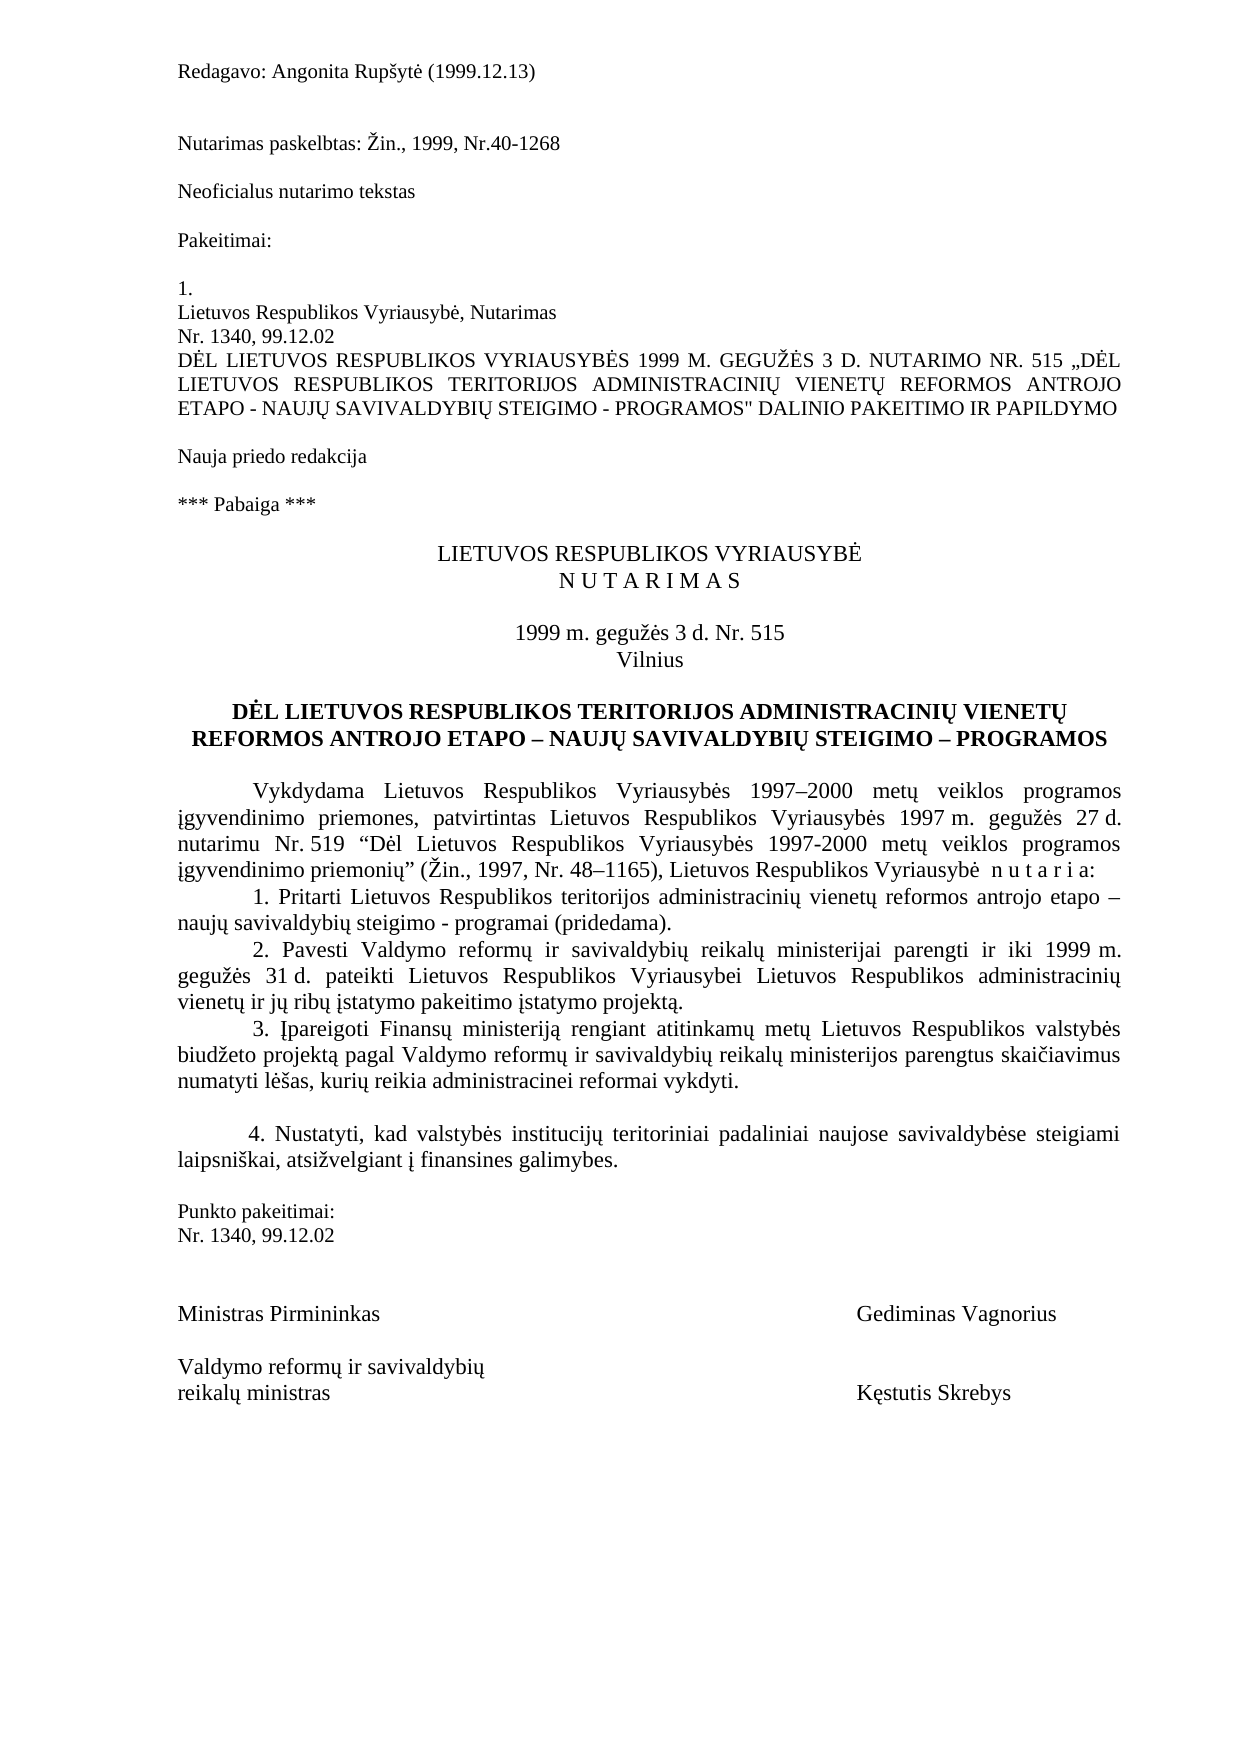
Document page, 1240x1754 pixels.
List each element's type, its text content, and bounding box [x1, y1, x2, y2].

text reikalų ministras Kęstutis Skrebys [177, 1379, 1122, 1405]
subtitle Ministras Pirmininkas Gediminas Vagnorius [177, 1300, 1122, 1326]
text Neoficialus nutarimo tekstas [177, 179, 1122, 203]
text 1. [177, 276, 1122, 300]
text Nauja priedo redakcija [177, 444, 1122, 468]
text Redagavo: Angonita Rupšytė (1999.12.13) [177, 59, 1122, 83]
text Punkto pakeitimai: [177, 1199, 1122, 1223]
text *** Pabaiga *** [177, 492, 1122, 516]
text Lietuvos Respublikos Vyriausybė, Nutarimas [177, 300, 1122, 324]
text Valdymo reformų ir savivaldybių [177, 1353, 1122, 1379]
text Nr. 1340, 99.12.02 [177, 1223, 1122, 1247]
text N U T A R I M A S [177, 567, 1122, 593]
text Vilnius [177, 646, 1122, 672]
text Pakeitimai: [177, 227, 1122, 252]
text 4. Nustatyti, kad valstybės institucijų teritoriniai padaliniai naujose savivaldybėse steigiami laipsniškai, atsižvelgiant į finansines galimybes. [177, 1120, 1122, 1173]
text LIETUVOS RESPUBLIKOS VYRIAUSYBĖ [177, 540, 1122, 567]
text 2. Pavesti Valdymo reformų ir savivaldybių reikalų ministerijai parengti ir iki 1999 m. gegužės 31 d. pateikti Lietuvos Respublikos Vyriausybei Lietuvos Respublikos administracinių vienetų ir jų ribų įstatymo pakeitimo įstatymo projektą. [177, 936, 1122, 1015]
text DĖL LIETUVOS RESPUBLIKOS VYRIAUSYBĖS 1999 M. GEGUŽĖS 3 D. NUTARIMO NR. 515 „DĖL LIETUVOS RESPUBLIKOS TERITORIJOS ADMINISTRACINIŲ VIENETŲ REFORMOS ANTROJO ETAPO - NAUJŲ SAVIVALDYBIŲ STEIGIMO - PROGRAMOS" DALINIO PAKEITIMO IR PAPILDYMO [177, 348, 1122, 420]
text 3. Įpareigoti Finansų ministeriją rengiant atitinkamų metų Lietuvos Respublikos valstybės biudžeto projektą pagal Valdymo reformų ir savivaldybių reikalų ministerijos parengtus skaičiavimus numatyti lėšas, kurių reikia administracinei reformai vykdyti. [177, 1015, 1122, 1094]
subtitle Dėl LIETUVOS RESPUBLIKOS TERITORIJOS ADMINISTRACINIŲ VIENETŲ REFORMOS ANTROJO ETAPO – NAUJŲ SAVIVALDYBIŲ STEIGIMO – PROGRAMOS [177, 698, 1122, 751]
text 1. Pritarti Lietuvos Respublikos teritorijos administracinių vienetų reformos antrojo etapo – naujų savivaldybių steigimo - programai (pridedama). [177, 883, 1122, 936]
text Vykdydama Lietuvos Respublikos Vyriausybės 1997–2000 metų veiklos programos įgyvendinimo priemones, patvirtintas Lietuvos Respublikos Vyriausybės 1997 m. gegužės 27 d. nutarimu Nr. 519 “Dėl Lietuvos Respublikos Vyriausybės 1997-2000 metų veiklos programos įgyvendinimo priemonių” (Žin., 1997, Nr. 48–1165), Lietuvos Respublikos Vyriausybė n u t a r i a: [177, 777, 1122, 883]
text Nr. 1340, 99.12.02 [177, 324, 1122, 348]
text 1999 m. gegužės 3 d. Nr. 515 [177, 619, 1122, 646]
text Nutarimas paskelbtas: Žin., 1999, Nr.40-1268 [177, 131, 1122, 155]
